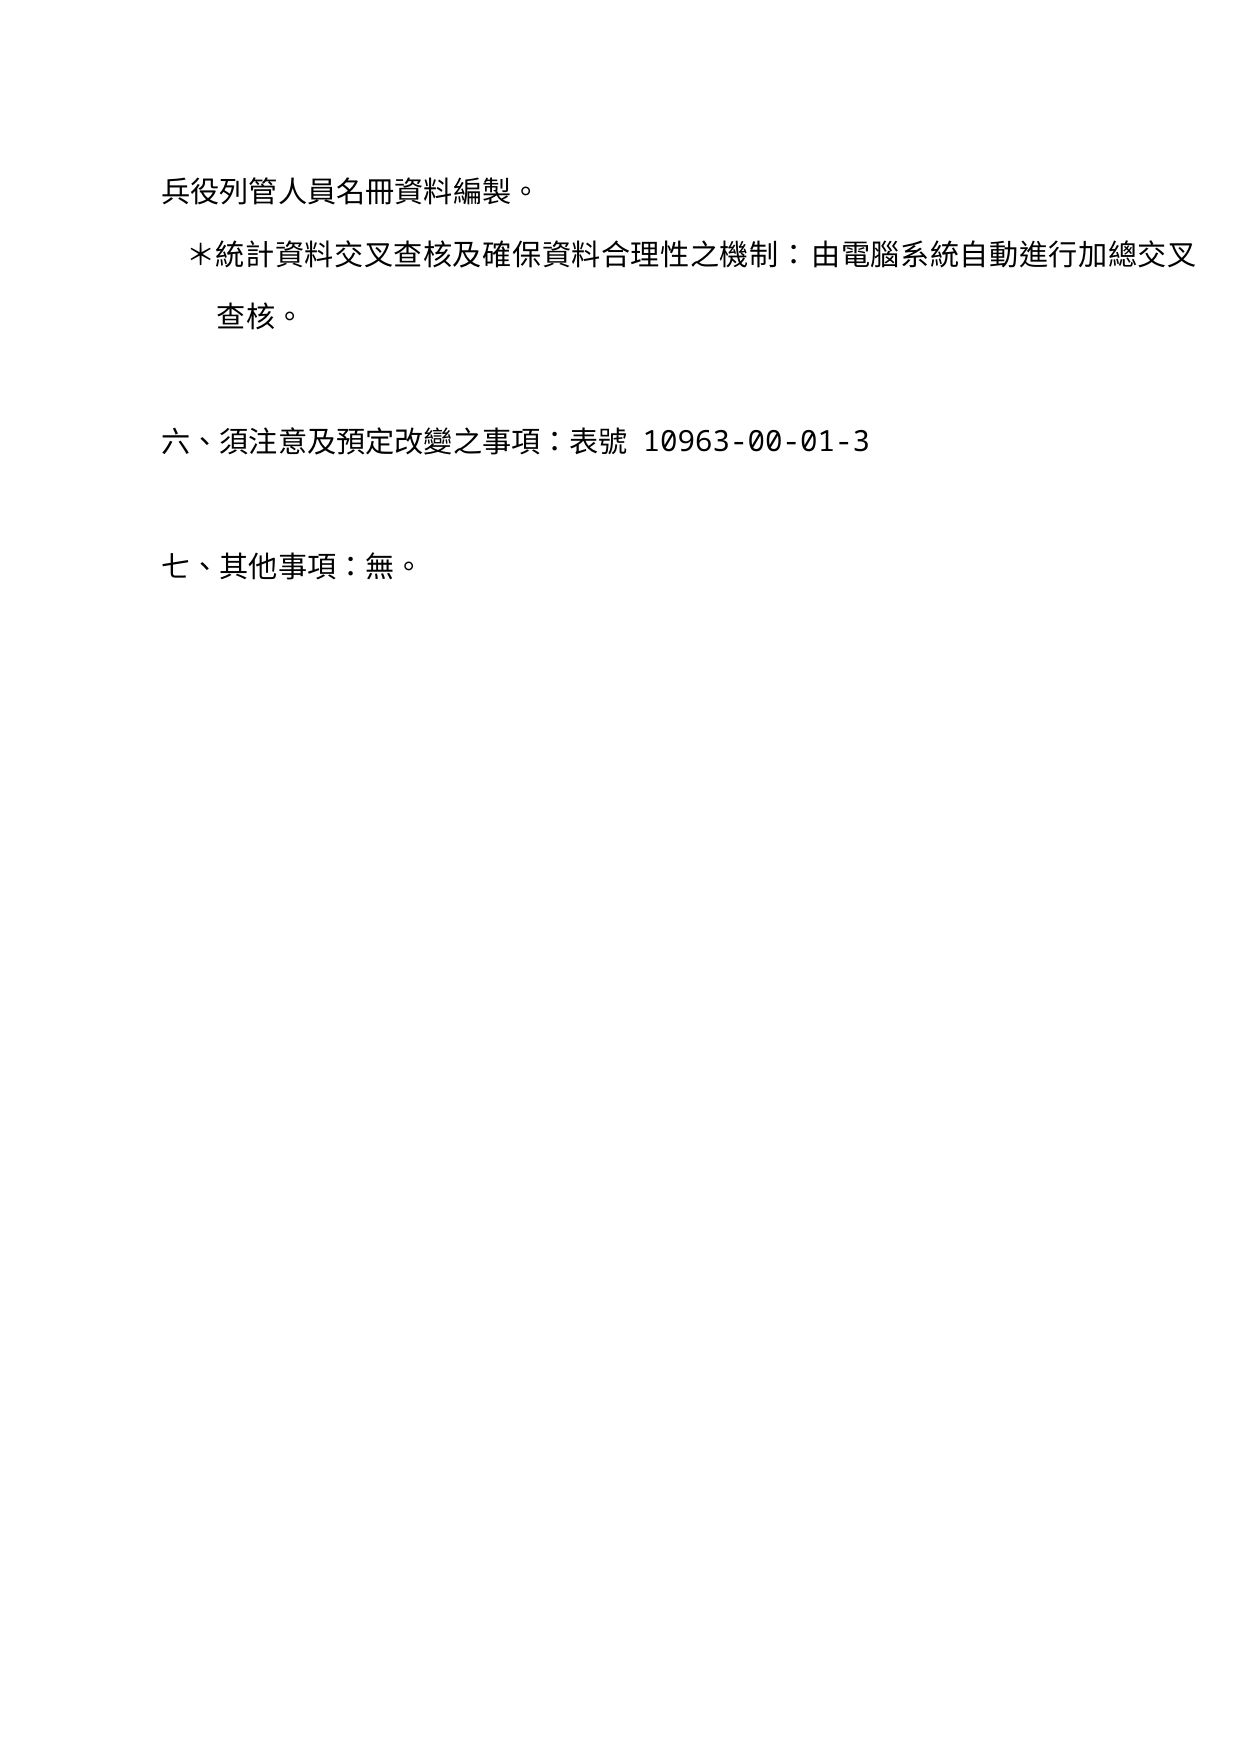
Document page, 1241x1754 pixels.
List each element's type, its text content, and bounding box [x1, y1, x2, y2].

table_header 兵役列管人員名冊資料編製。 ＊統計資料交叉查核及確保資料合理性之機制：由電腦系統自動進行加總交叉查核。 六、須注意及預定改變之事項：表號 10963-00-01-3 七、其他事項：無。 [150, 148, 1209, 586]
